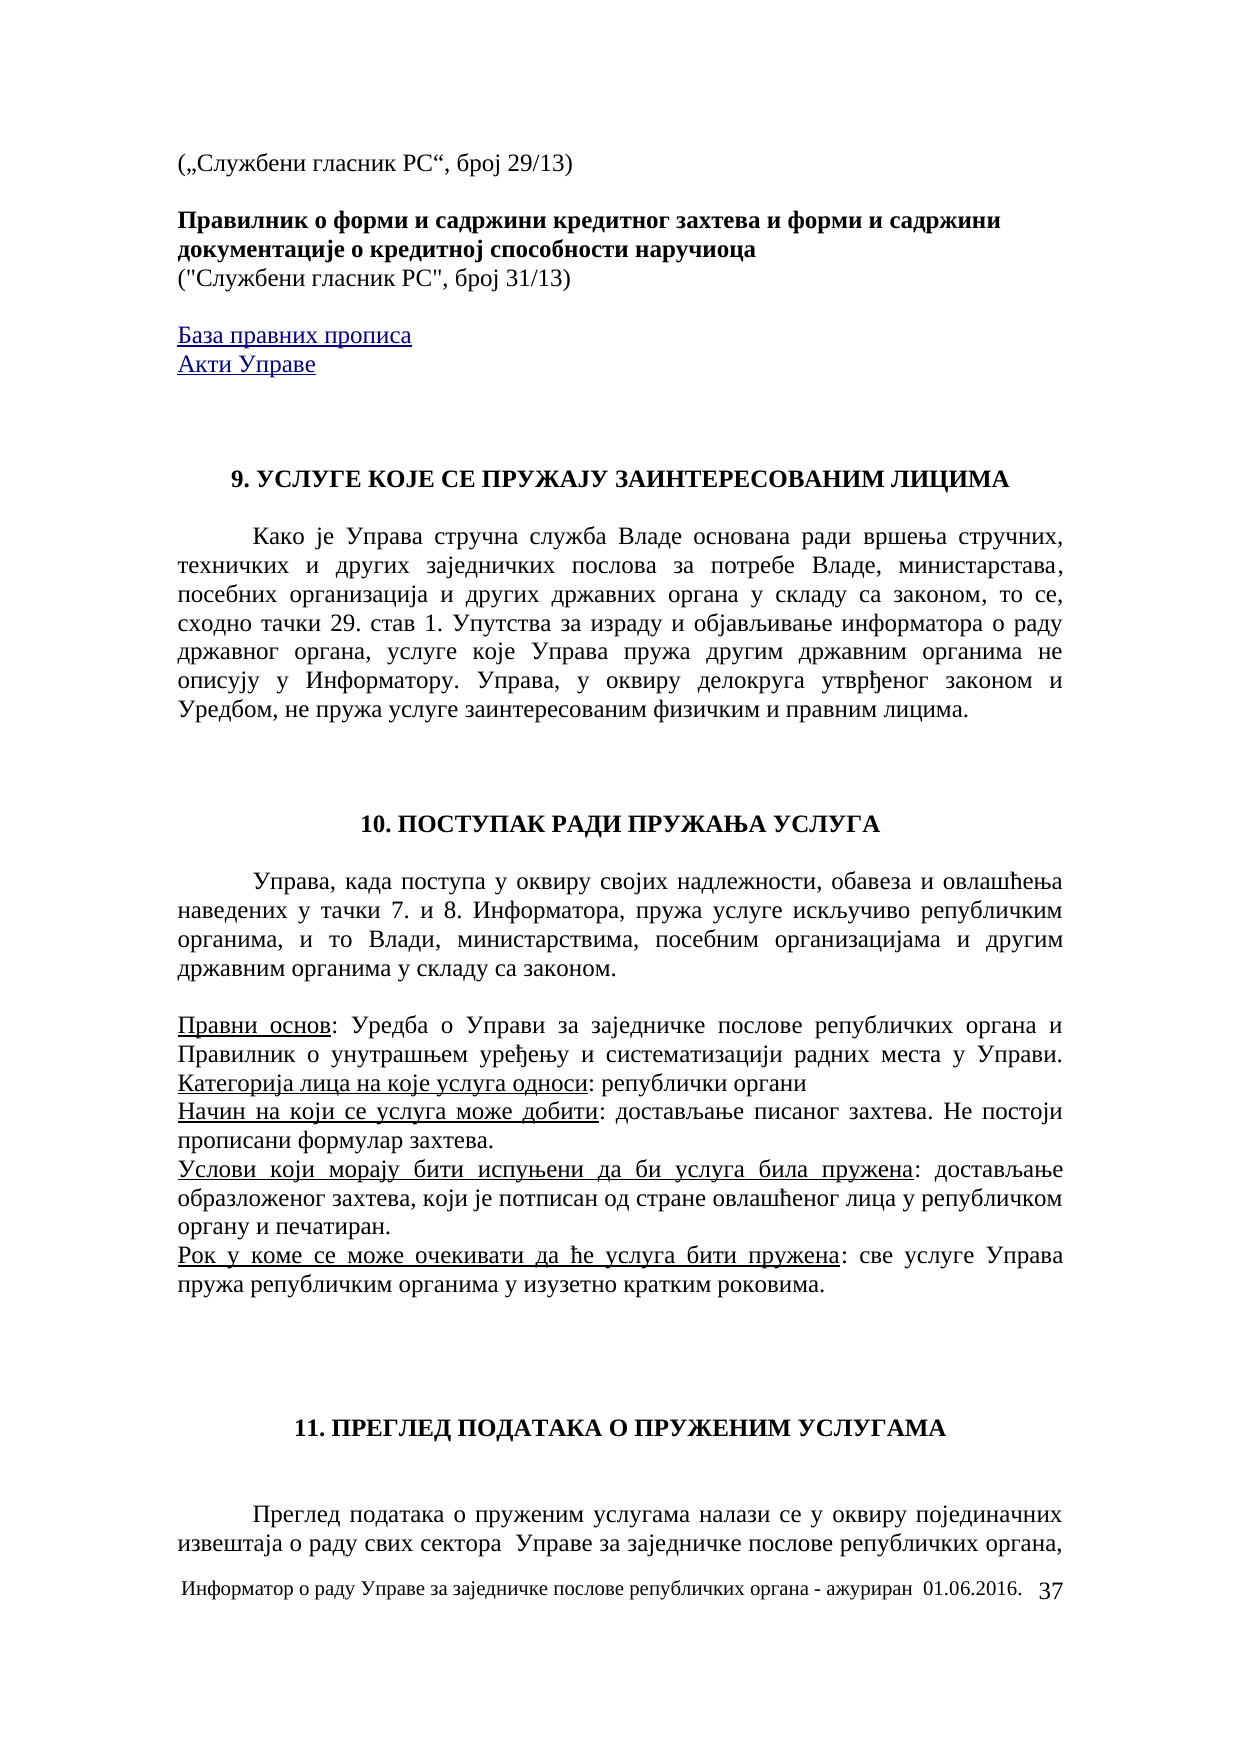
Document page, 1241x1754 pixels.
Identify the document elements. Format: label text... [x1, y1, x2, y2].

text Управа, када поступа у оквиру својих надлежности, обавеза и овлашћења наведених у тачки 7. и 8. Информатора, пружа услуге искључиво републичким органима, и то Влади, министарствима, посебним организацијама и другим државним органима у складу са законом. [177, 866, 1063, 981]
text Услови који морају бити испуњени да би услуга била пружена: достављање образложеног захтева, који је потписан од стране овлашћеног лица у републичком органу и печатиран. [177, 1154, 1063, 1240]
text Преглед података о пруженим услугама налази се у оквиру појединачних извештаја о раду свих сектора Управе за заједничке послове републичких органа, [177, 1499, 1063, 1556]
text Правни основ: Уредба о Управи за заједничке послове републичких органа и Правилник о унутрашњем уређењу и систематизацији радних места у Управи. Категорија лица на које услуга односи: републички органи [177, 1010, 1063, 1096]
text Начин на који се услуга може добити: достављање писаног захтева. Не постоји прописани формулар захтева. [177, 1096, 1063, 1154]
text Акти Управе [177, 349, 1063, 378]
text 11. ПРЕГЛЕД ПОДАТАКА О ПРУЖЕНИМ УСЛУГАМА [177, 1413, 1063, 1441]
text 10. ПОСТУПАК РАДИ ПРУЖАЊА УСЛУГА [177, 809, 1063, 838]
text База правних прописа [177, 320, 1063, 349]
text Како је Управа стручна служба Владе основана ради вршења стручних, техничких и других заједничких послова за потребе Владе, министарстава, посебних организација и других државних органа у складу са законом, то се, сходно тачки 29. став 1. Упутства за израду и објављивање информатора о раду државног органа, услуге које Управа пружа другим државним органима не описују у Информатору. Управа, у оквиру делокруга утврђеног законом и Уредбом, не пружа услуге заинтересованим физичким и правним лицима. [177, 521, 1063, 723]
text Рок у коме се може очекивати да ће услуга бити пружена: све услуге Управа пружа републичким органима у изузетно кратким роковима. [177, 1240, 1063, 1298]
text („Службени гласник РС“, број 29/13) [177, 148, 1063, 176]
text ("Службени гласник РС", број 31/13) [177, 263, 1063, 291]
text Правилник о форми и садржини кредитног захтева и форми и садржини документације о кредитној способности наручиоца [177, 205, 1063, 263]
text 9. УСЛУГЕ КОЈЕ СЕ ПРУЖАЈУ ЗАИНТЕРЕСОВАНИМ ЛИЦИМА [177, 464, 1063, 493]
